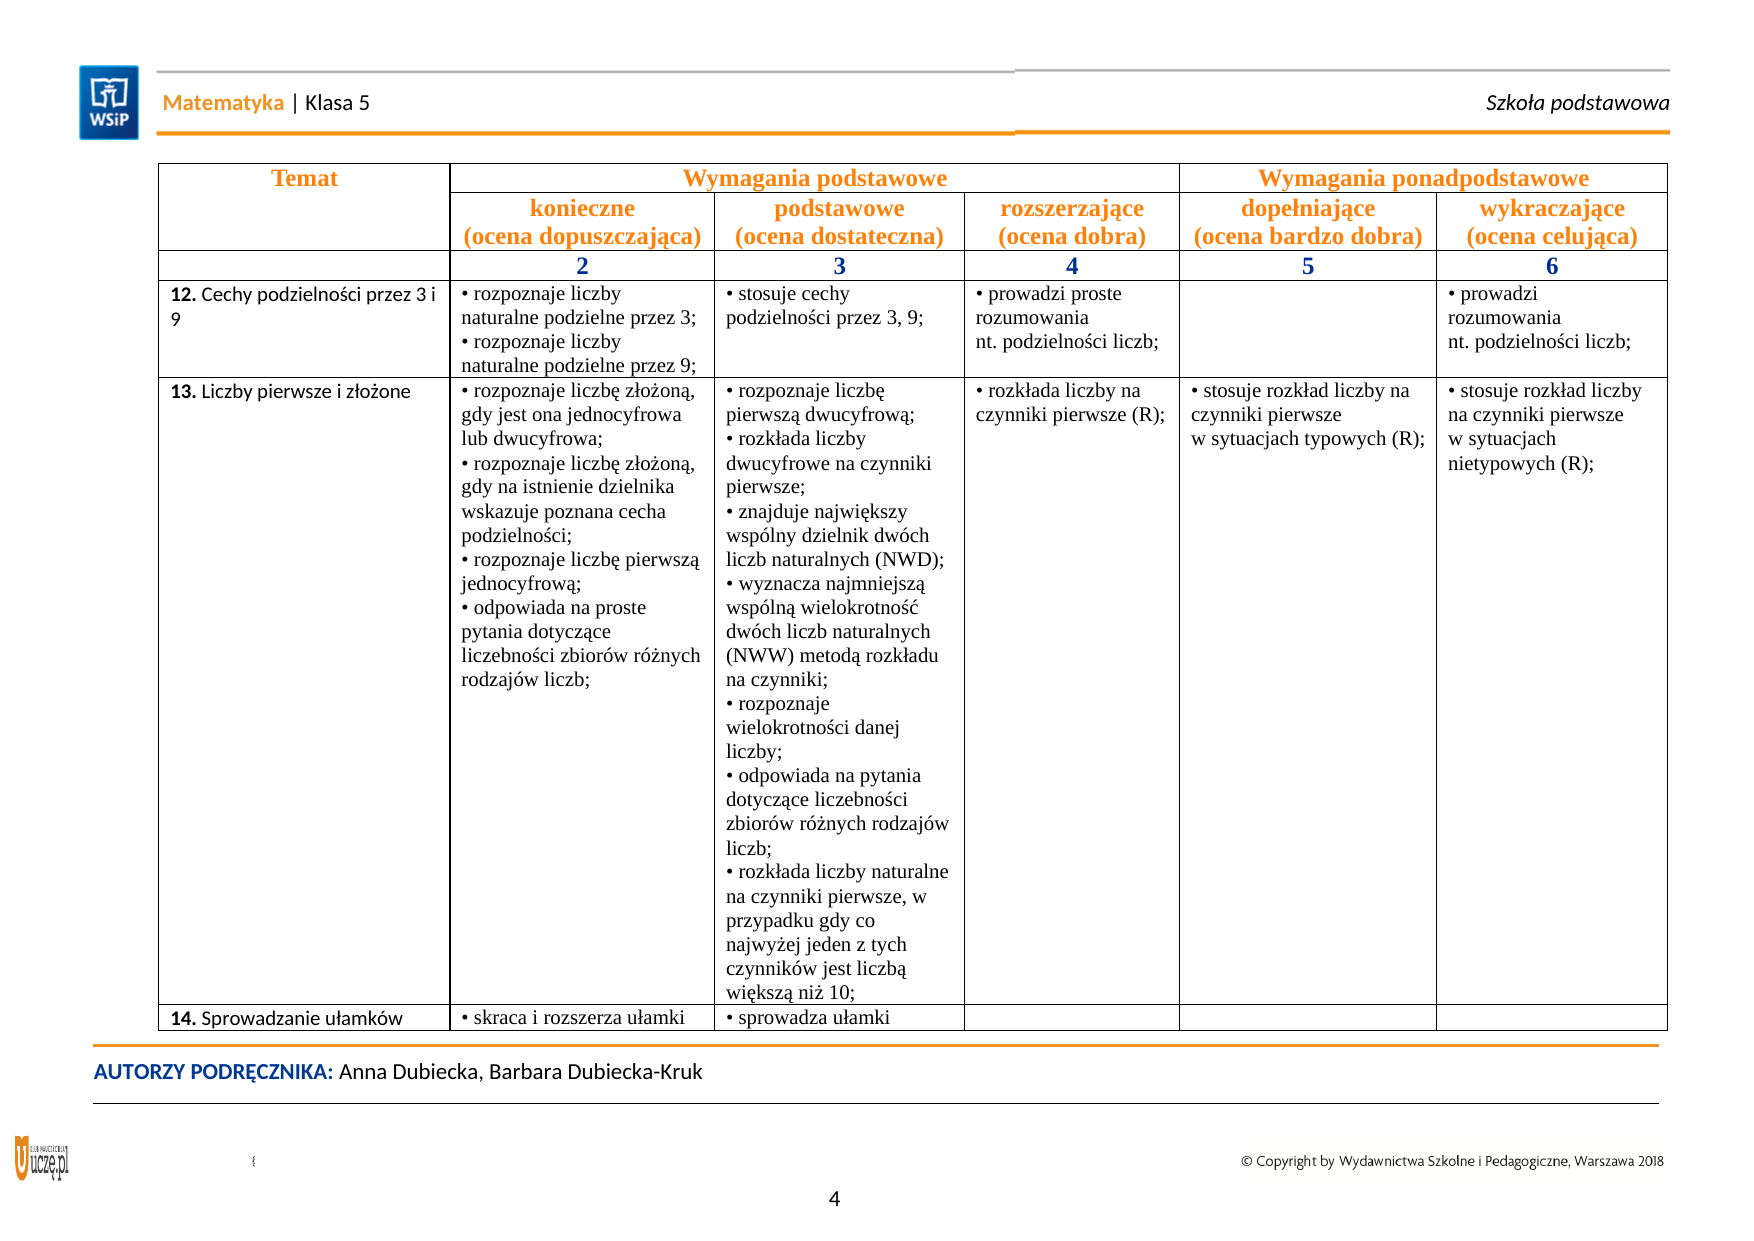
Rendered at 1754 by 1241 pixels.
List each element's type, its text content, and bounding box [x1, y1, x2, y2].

table_cell 2 [451, 251, 714, 280]
table_cell 6 [1437, 251, 1667, 280]
table_cell 4 [965, 251, 1179, 280]
table_cell 14. Sprowadzanie ułamków [159, 1005, 449, 1030]
table_cell • sprowadza ułamki [715, 1005, 964, 1030]
table_cell [1437, 1005, 1667, 1030]
table_cell • stosuje cechy podzielności przez 3, 9; [715, 281, 964, 377]
table_cell 3 [715, 251, 964, 280]
table_cell • rozpoznaje liczbę pierwszą dwucyfrową; • rozkłada liczby dwucyfrowe na czynniki pierwsze; • znajduje największy wspólny dzielnik dwóch liczb naturalnych (NWD); • wyznacza najmniejszą wspólną wielokrotność dwóch liczb naturalnych (NWW) metodą rozkładu na czynniki; • rozpoznaje wielokrotności danej liczby; • odpowiada na pytania dotyczące liczebności zbiorów różnych rodzajów liczb; • rozkłada liczby naturalne na czynniki pierwsze, w przypadku gdy co najwyżej jeden z tych czynników jest liczbą większą niż 10; [715, 378, 964, 1004]
table_cell • rozpoznaje liczbę złożoną, gdy jest ona jednocyfrowa lub dwucyfrowa; • rozpoznaje liczbę złożoną, gdy na istnienie dzielnika wskazuje poznana cecha podzielności; • rozpoznaje liczbę pierwszą jednocyfrową; • odpowiada na proste pytania dotyczące liczebności zbiorów różnych rodzajów liczb; [451, 378, 714, 1004]
table_cell [159, 251, 449, 280]
table_header Wymagania ponadpodstawowe [1180, 164, 1667, 192]
table_cell rozszerzające (ocena dobra) [965, 193, 1179, 250]
table_cell [965, 1005, 1179, 1030]
table_cell • skraca i rozszerza ułamki [451, 1005, 714, 1030]
table_cell podstawowe (ocena dostateczna) [715, 193, 964, 250]
table_cell • prowadzi proste rozumowania nt. podzielności liczb; [965, 281, 1179, 377]
table_cell konieczne (ocena dopuszczająca) [451, 193, 714, 250]
table_cell dopełniające (ocena bardzo dobra) [1180, 193, 1436, 250]
table_cell [1180, 1005, 1436, 1030]
table_header Wymagania podstawowe [451, 164, 1179, 192]
table_cell 5 [1180, 251, 1436, 280]
table_cell • rozkłada liczby na czynniki pierwsze (R); [965, 378, 1179, 1004]
table_cell wykraczające (ocena celująca) [1437, 193, 1667, 250]
table_cell • stosuje rozkład liczby na czynniki pierwsze w sytuacjach nietypowych (R); [1437, 378, 1667, 1004]
table_cell • rozpoznaje liczby naturalne podzielne przez 3; • rozpoznaje liczby naturalne podzielne przez 9; [451, 281, 714, 377]
table_header Temat [159, 164, 449, 250]
table_cell 12. Cechy podzielności przez 3 i 9 [159, 281, 449, 377]
table_cell • prowadzi rozumowania nt. podzielności liczb; [1437, 281, 1667, 377]
table_cell • stosuje rozkład liczby na czynniki pierwsze w sytuacjach typowych (R); [1180, 378, 1436, 1004]
table_cell [1180, 281, 1436, 377]
table_cell 13. Liczby pierwsze i złożone [159, 378, 449, 1004]
